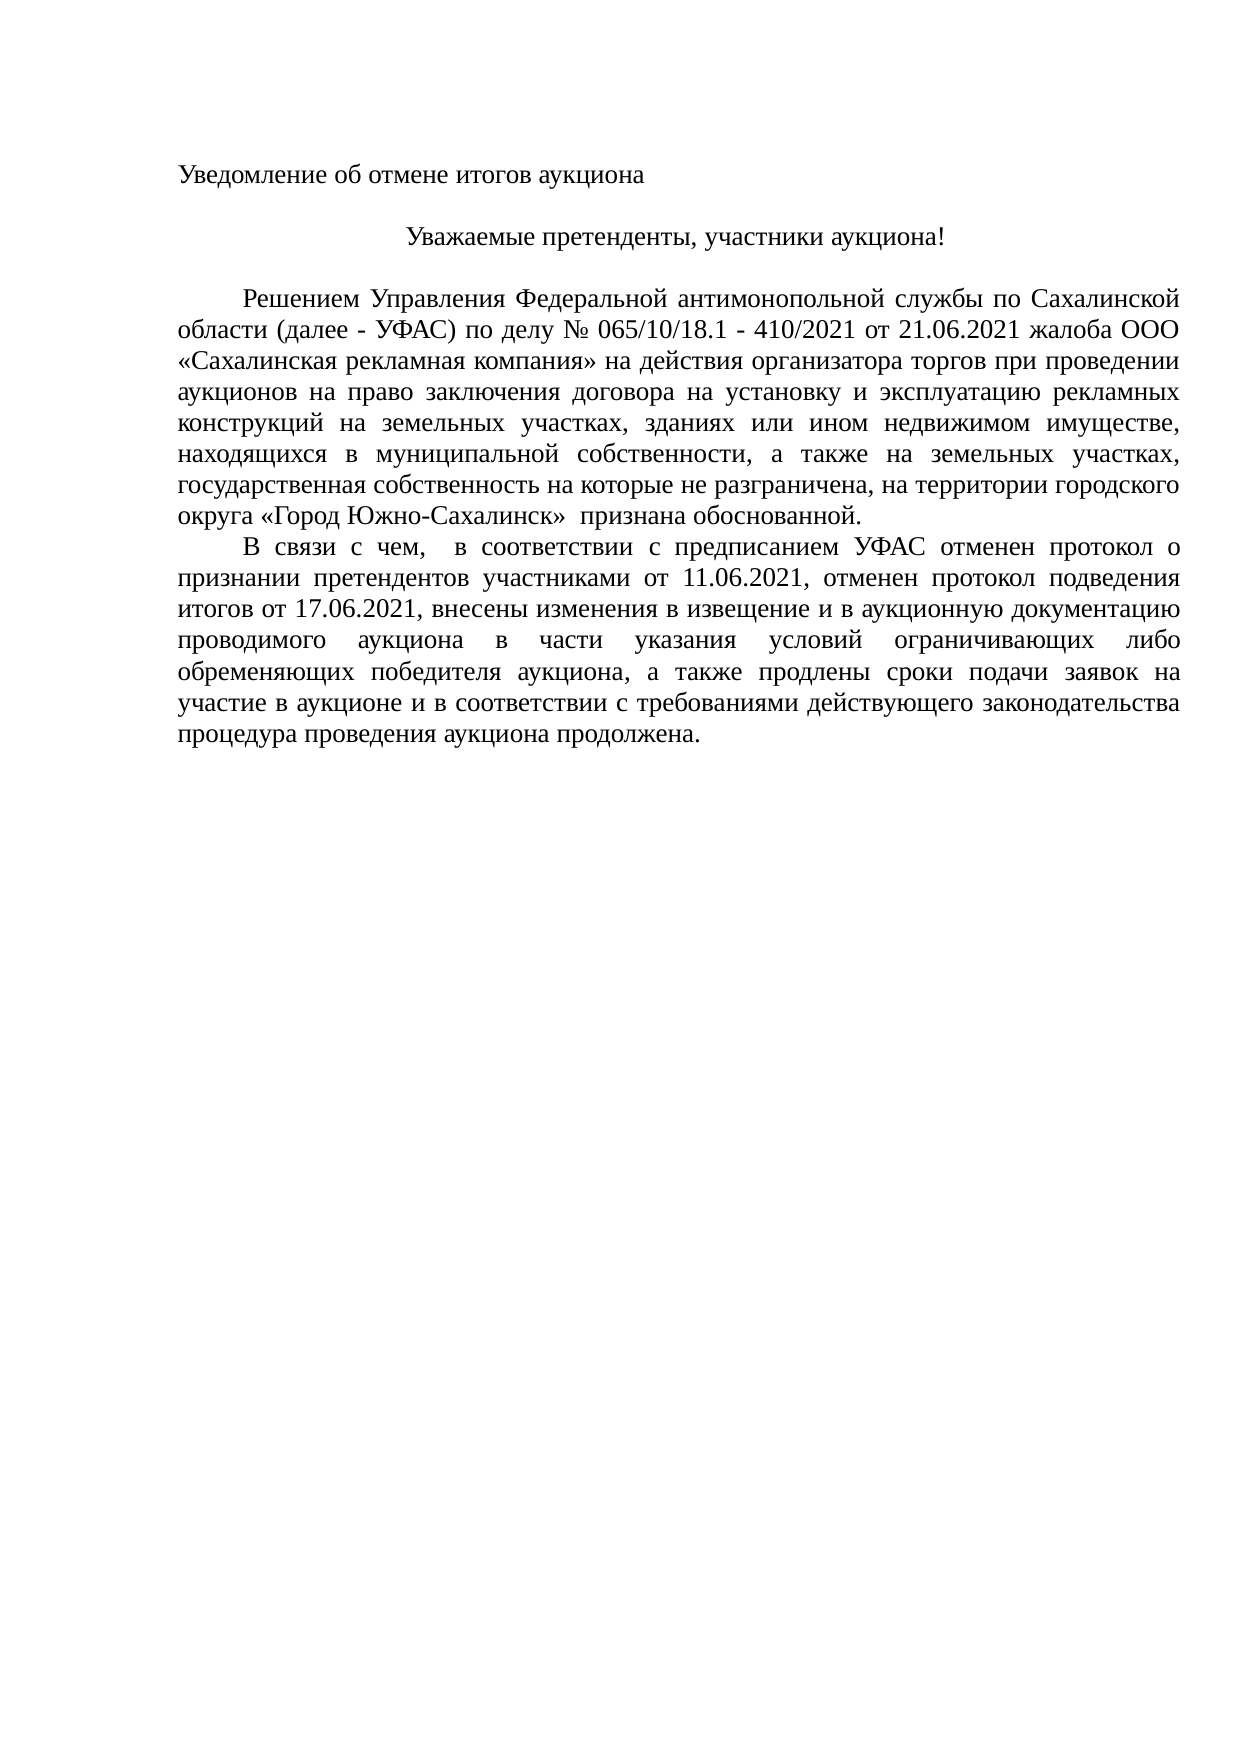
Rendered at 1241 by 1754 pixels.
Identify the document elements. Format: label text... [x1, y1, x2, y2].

text Решением Управления Федеральной антимонопольной службы по Сахалинской области (далее - УФАС) по делу № 065/10/18.1 - 410/2021 от 21.06.2021 жалоба ООО «Сахалинская рекламная компания» на действия организатора торгов при проведении аукционов на право заключения договора на установку и эксплуатацию рекламных конструкций на земельных участках, зданиях или ином недвижимом имуществе, находящихся в муниципальной собственности, а также на земельных участках, государственная собственность на которые не разграничена, на территории городского округа «Город Южно-Сахалинск» признана обоснованной. [177, 282, 1181, 531]
text Уважаемые претенденты, участники аукциона! [177, 220, 1181, 251]
text Уведомление об отмене итогов аукциона [177, 158, 1181, 189]
text В связи с чем, в соответствии с предписанием УФАС отменен протокол о признании претендентов участниками от 11.06.2021, отменен протокол подведения итогов от 17.06.2021, внесены изменения в извещение и в аукционную документацию проводимого аукциона в части указания условий ограничивающих либо обременяющих победителя аукциона, а также продлены сроки подачи заявок на участие в аукционе и в соответствии с требованиями действующего законодательства процедура проведения аукциона продолжена. [177, 531, 1181, 748]
